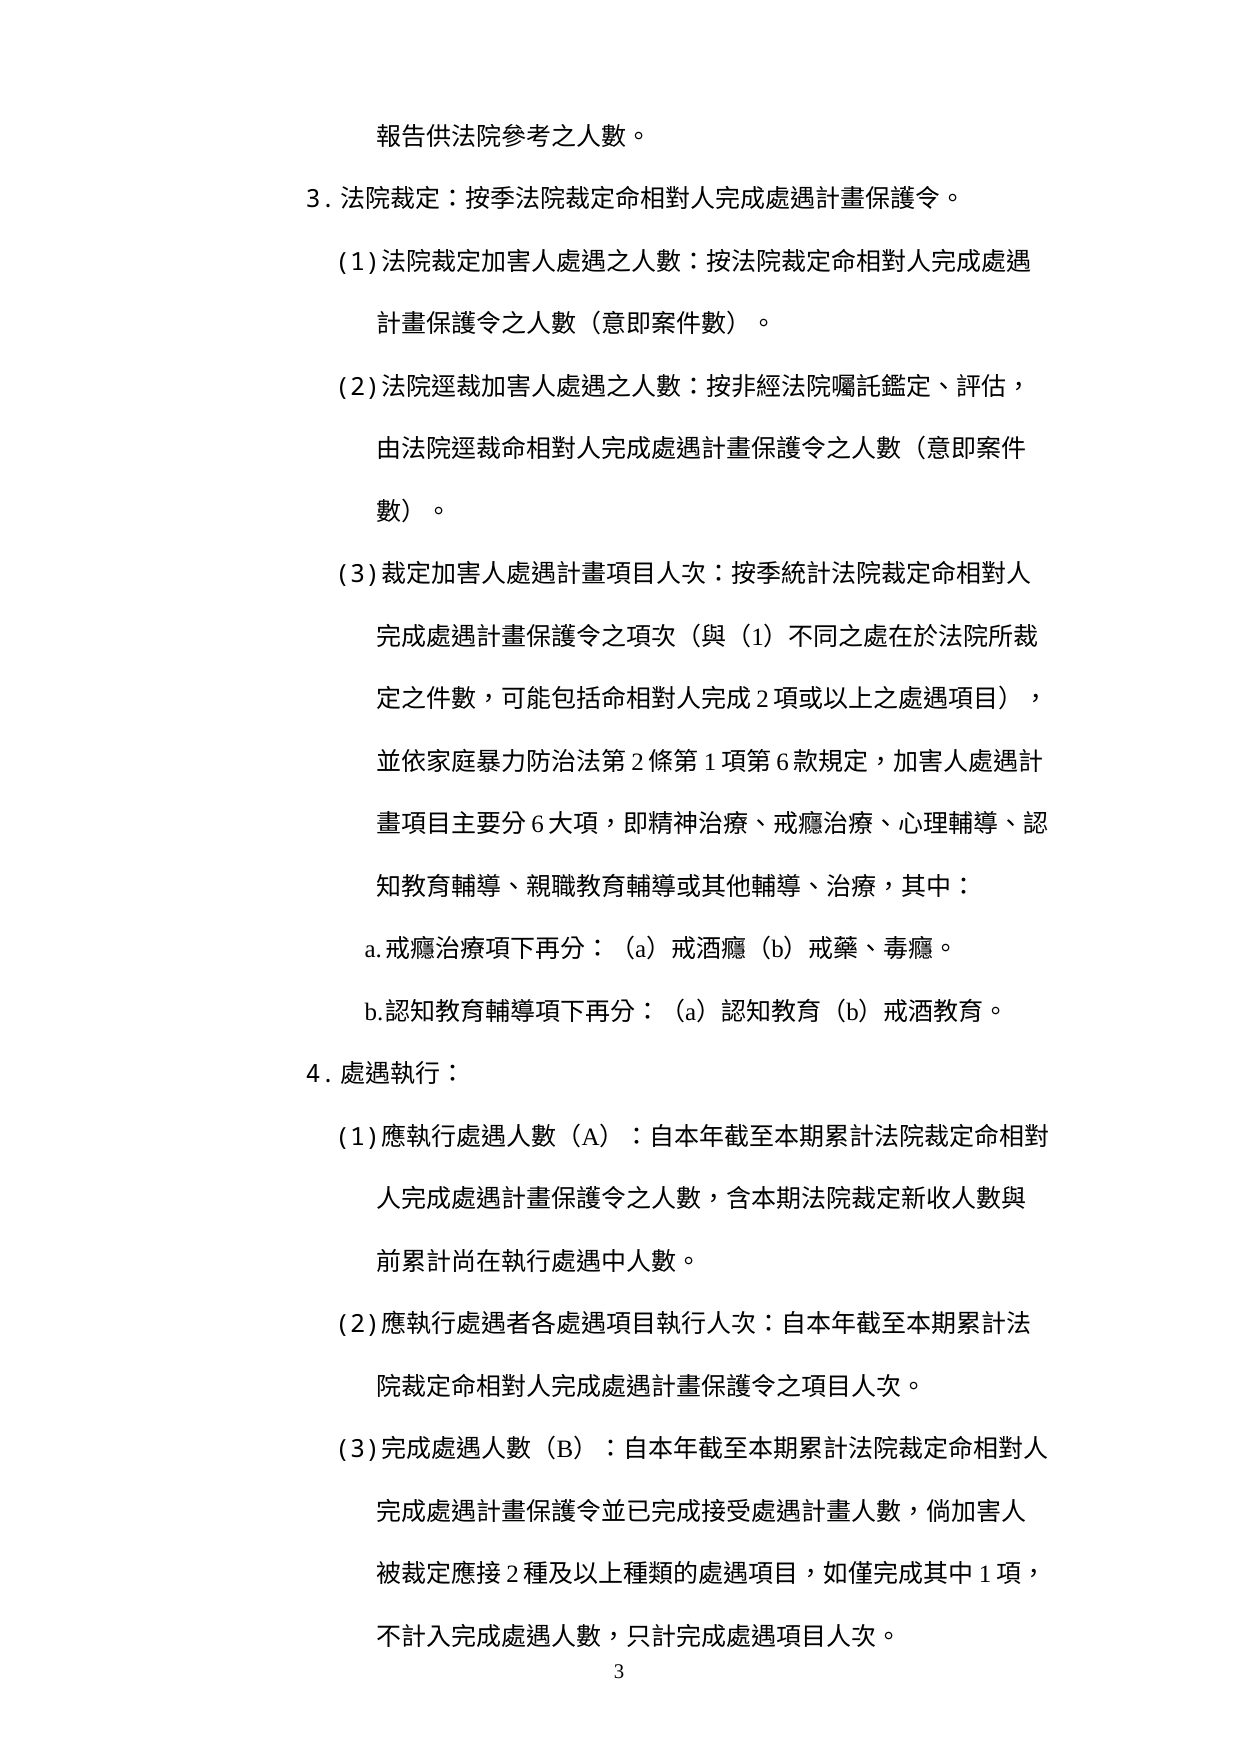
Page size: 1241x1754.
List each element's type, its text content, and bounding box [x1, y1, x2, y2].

list 應執行處遇人數（A）：自本年截至本期累計法院裁定命相對人完成處遇計畫保護令之人數，含本期法院裁定新收人數與前累計尚在執行處遇中人數。 [335, 1093, 1050, 1280]
list 報告供法院參考之人數。 [335, 93, 1050, 155]
list 完成處遇人數（B）：自本年截至本期累計法院裁定命相對人完成處遇計畫保護令並已完成接受處遇計畫人數，倘加害人被裁定應接2種及以上種類的處遇項目，如僅完成其中1項，不計入完成處遇人數，只計完成處遇項目人次。 [335, 1405, 1050, 1655]
list 認知教育輔導項下再分：（a）認知教育（b）戒酒教育。 [364, 968, 1050, 1030]
list 法院裁定加害人處遇之人數：按法院裁定命相對人完成處遇計畫保護令之人數（意即案件數）。 [335, 218, 1050, 343]
list 裁定加害人處遇計畫項目人次：按季統計法院裁定命相對人完成處遇計畫保護令之項次（與（1）不同之處在於法院所裁定之件數，可能包括命相對人完成2項或以上之處遇項目），並依家庭暴力防治法第2條第1項第6款規定，加害人處遇計畫項目主要分6大項，即精神治療、戒癮治療、心理輔導、認知教育輔導、親職教育輔導或其他輔導、治療，其中： [335, 530, 1050, 905]
list 處遇執行： [305, 1030, 1050, 1093]
list 應執行處遇者各處遇項目執行人次：自本年截至本期累計法院裁定命相對人完成處遇計畫保護令之項目人次。 [335, 1280, 1050, 1405]
list 法院逕裁加害人處遇之人數：按非經法院囑託鑑定、評估，由法院逕裁命相對人完成處遇計畫保護令之人數（意即案件數）。 [335, 343, 1050, 530]
list 戒癮治療項下再分：（a）戒酒癮（b）戒藥、毒癮。 [364, 905, 1050, 968]
list 法院裁定：按季法院裁定命相對人完成處遇計畫保護令。 [305, 155, 1050, 218]
